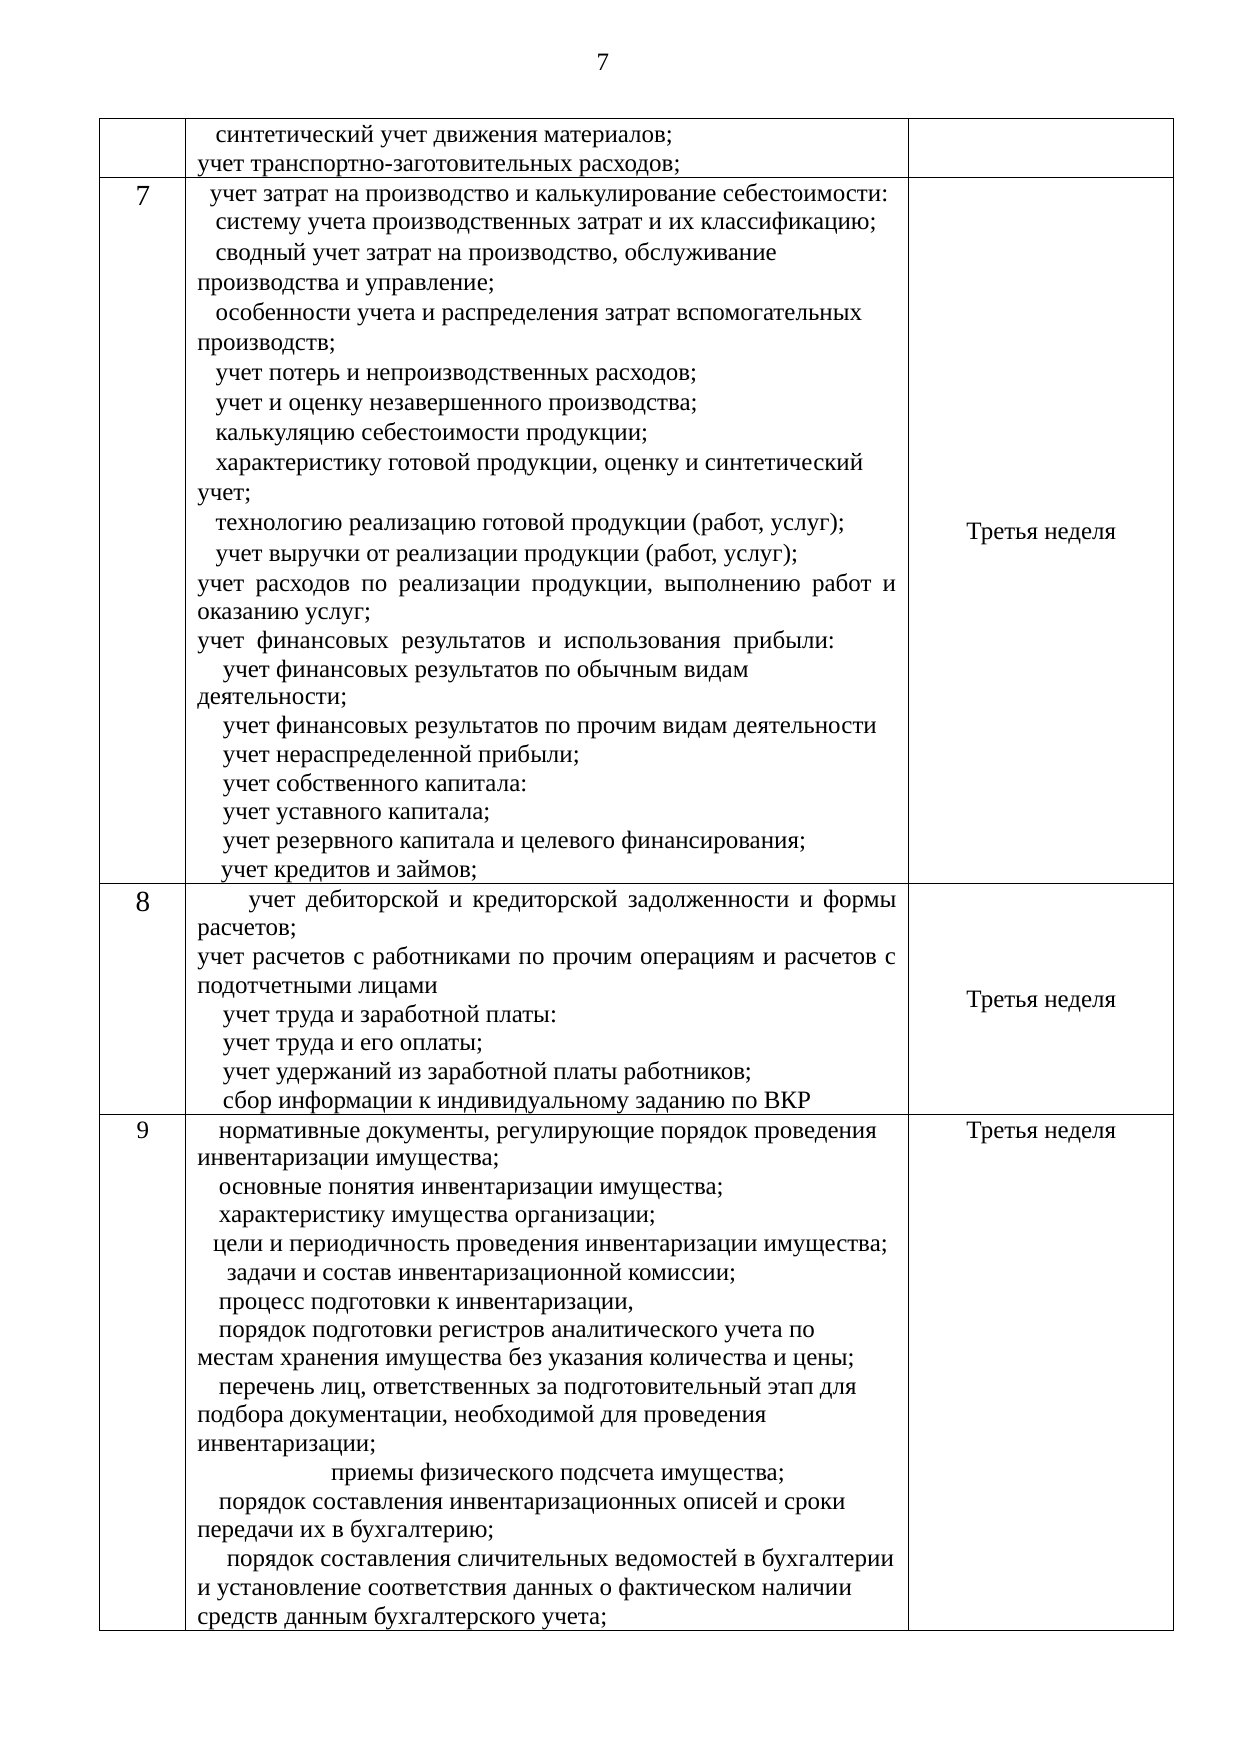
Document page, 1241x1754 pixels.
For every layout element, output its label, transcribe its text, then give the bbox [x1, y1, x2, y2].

table_cell учет дебиторской и кредиторской задолженности и формы расчетов; учет расчетов с работниками по прочим операциям и расчетов с подотчетными лицами учет труда и заработной платы: учет труда и его оплаты; учет удержаний из заработной платы работников; сбор информации к индивидуальному заданию по ВКР [186, 884, 908, 1114]
table_cell Третья неделя [909, 178, 1173, 883]
table_cell учет затрат на производство и калькулирование себестоимости: систему учета производственных затрат и их классификацию; сводный учет затрат на производство, обслуживание производства и управление; особенности учета и распределения затрат вспомогательных производств; учет потерь и непроизводственных расходов; учет и оценку незавершенного производства; калькуляцию себестоимости продукции; характеристику готовой продукции, оценку и синтетический учет; технологию реализацию готовой продукции (работ, услуг); учет выручки от реализации продукции (работ, услуг); учет расходов по реализации продукции, выполнению работ и оказанию услуг; учет финансовых результатов и использования прибыли: учет финансовых результатов по обычным видам деятельности; учет финансовых результатов по прочим видам деятельности учет нераспределенной прибыли; учет собственного капитала: учет уставного капитала; учет резервного капитала и целевого финансирования; учет кредитов и займов; [186, 178, 908, 883]
table_cell 8 [100, 884, 185, 1114]
table_cell 7 [100, 178, 185, 883]
table_cell [100, 119, 185, 177]
table_cell [909, 119, 1173, 177]
table_cell Третья неделя [909, 884, 1173, 1114]
table_cell Третья неделя [909, 1115, 1173, 1629]
table_cell 9 [100, 1115, 185, 1629]
table_cell нормативные документы, регулирующие порядок проведения инвентаризации имущества; основные понятия инвентаризации имущества; характеристику имущества организации; цели и периодичность проведения инвентаризации имущества; задачи и состав инвентаризационной комиссии; процесс подготовки к инвентаризации, порядок подготовки регистров аналитического учета по местам хранения имущества без указания количества и цены; перечень лиц, ответственных за подготовительный этап для подбора документации, необходимой для проведения инвентаризации; приемы физического подсчета имущества; порядок составления инвентаризационных описей и сроки передачи их в бухгалтерию; порядок составления сличительных ведомостей в бухгалтерии и установление соответствия данных о фактическом наличии средств данным бухгалтерского учета; [186, 1115, 908, 1629]
table_cell синтетический учет движения материалов; учет транспортно-заготовительных расходов; [186, 119, 908, 177]
